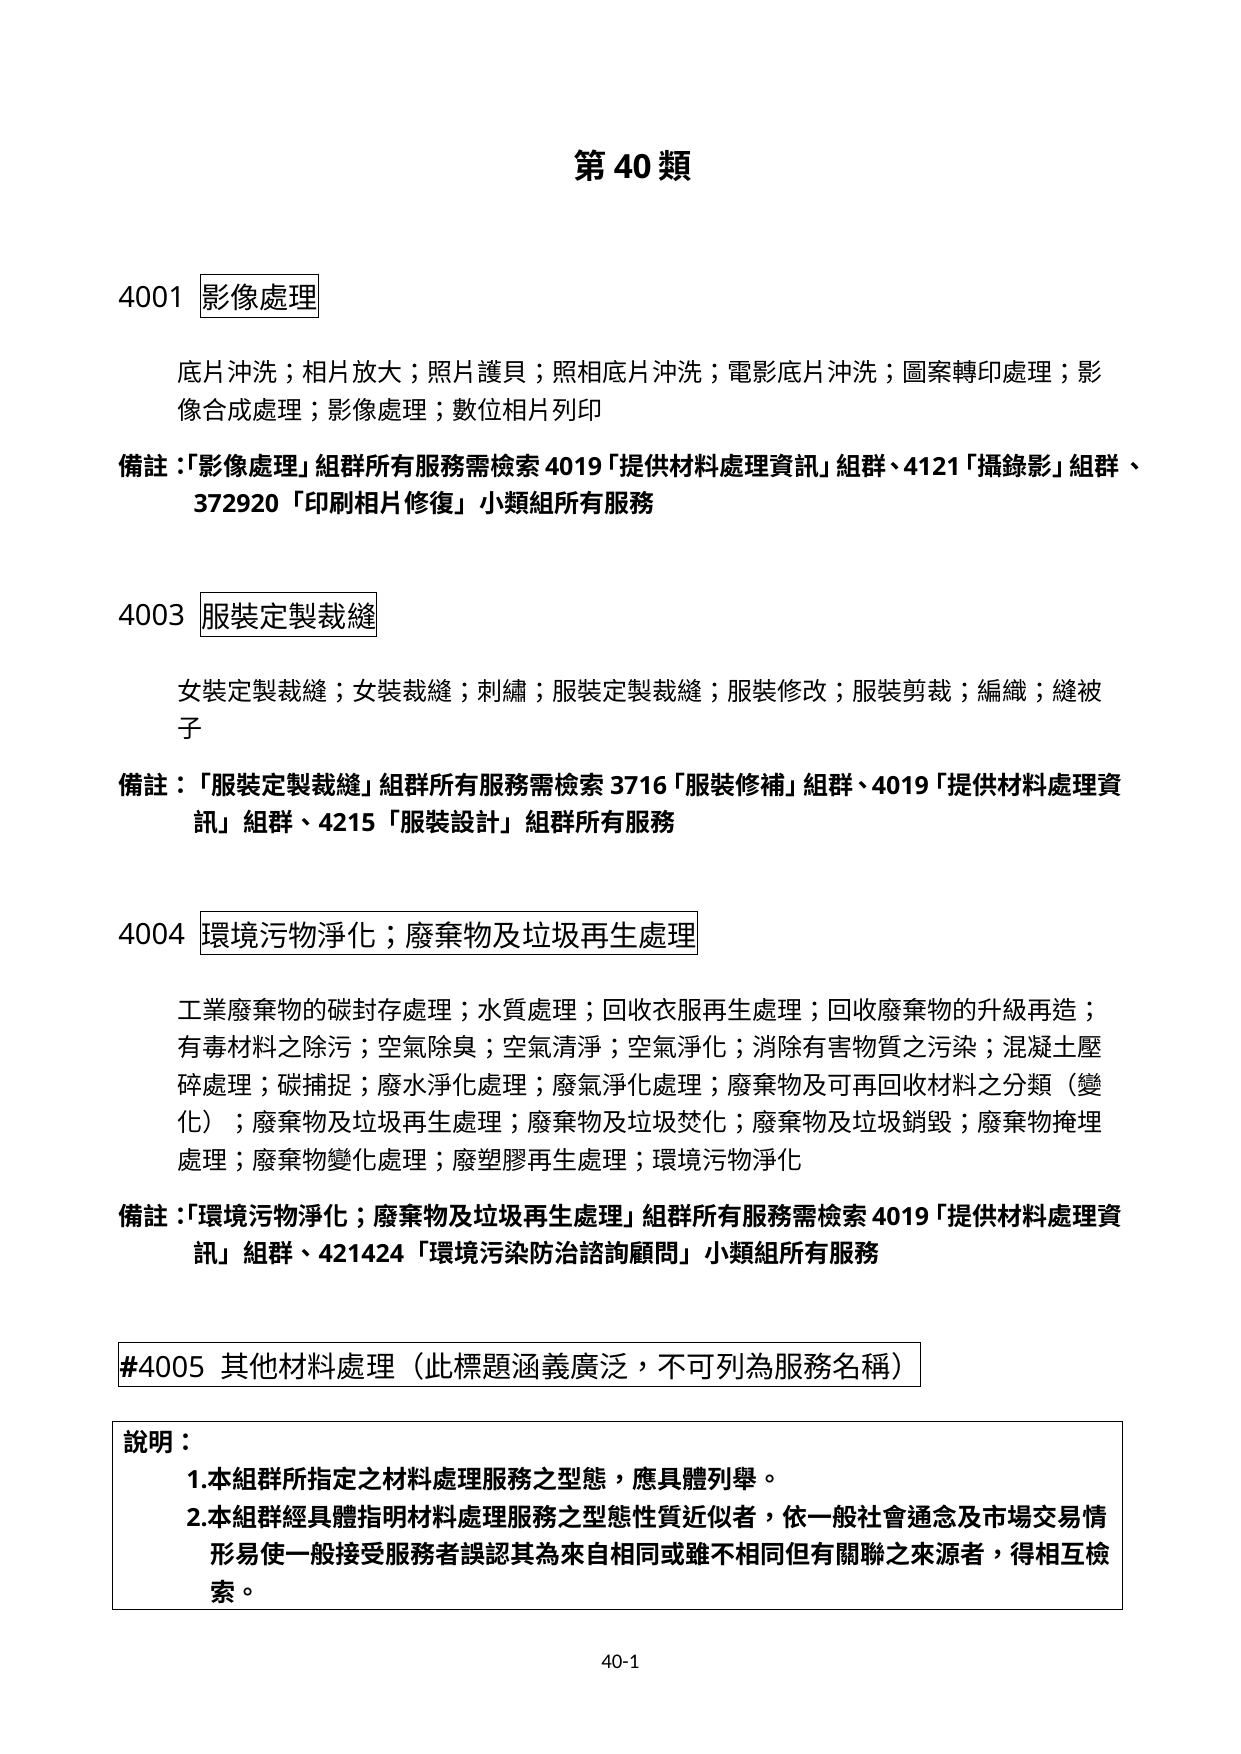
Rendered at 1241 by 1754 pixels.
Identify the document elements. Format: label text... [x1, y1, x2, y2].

text 備註：「影像處理」組群所有服務需檢索4019「提供材料處理資訊」組群、4121「攝錄影」組群、372920「印刷相片修復」小類組所有服務 [118, 446, 1122, 521]
text 工業廢棄物的碳封存處理；水質處理；回收衣服再生處理；回收廢棄物的升級再造；有毒材料之除污；空氣除臭；空氣清淨；空氣淨化；消除有害物質之污染；混凝土壓碎處理；碳捕捉；廢水淨化處理；廢氣淨化處理；廢棄物及可再回收材料之分類（變化）；廢棄物及垃圾再生處理；廢棄物及垃圾焚化；廢棄物及垃圾銷毀；廢棄物掩埋處理；廢棄物變化處理；廢塑膠再生處理；環境污物淨化 [177, 989, 1122, 1177]
text #4005 其他材料處理（此標題涵義廣泛，不可列為服務名稱） [118, 1327, 1122, 1402]
text 4003 服裝定製裁縫 [118, 577, 1122, 652]
text 4004 環境污物淨化；廢棄物及垃圾再生處理 [118, 896, 1122, 971]
text 第40類 [143, 127, 1122, 202]
table_header 說明： 1.本組群所指定之材料處理服務之型態，應具體列舉。 2.本組群經具體指明材料處理服務之型態性質近似者，依一般社會通念及市場交易情形易使一般接受服務者誤認其為來自相同或雖不相同但有關聯之來源者，得相互檢索。 [113, 1422, 1122, 1609]
text 底片沖洗；相片放大；照片護貝；照相底片沖洗；電影底片沖洗；圖案轉印處理；影像合成處理；影像處理；數位相片列印 [177, 352, 1122, 427]
text 女裝定製裁縫；女裝裁縫；刺繡；服裝定製裁縫；服裝修改；服裝剪裁；編織；縫被子 [177, 671, 1122, 746]
text 備註：「服裝定製裁縫」組群所有服務需檢索3716「服裝修補」組群、4019「提供材料處理資訊」組群、4215「服裝設計」組群所有服務 [118, 764, 1122, 839]
text 備註：「環境污物淨化；廢棄物及垃圾再生處理」組群所有服務需檢索4019「提供材料處理資訊」組群、421424「環境污染防治諮詢顧問」小類組所有服務 [118, 1196, 1122, 1271]
text 4001 影像處理 [118, 258, 1122, 333]
